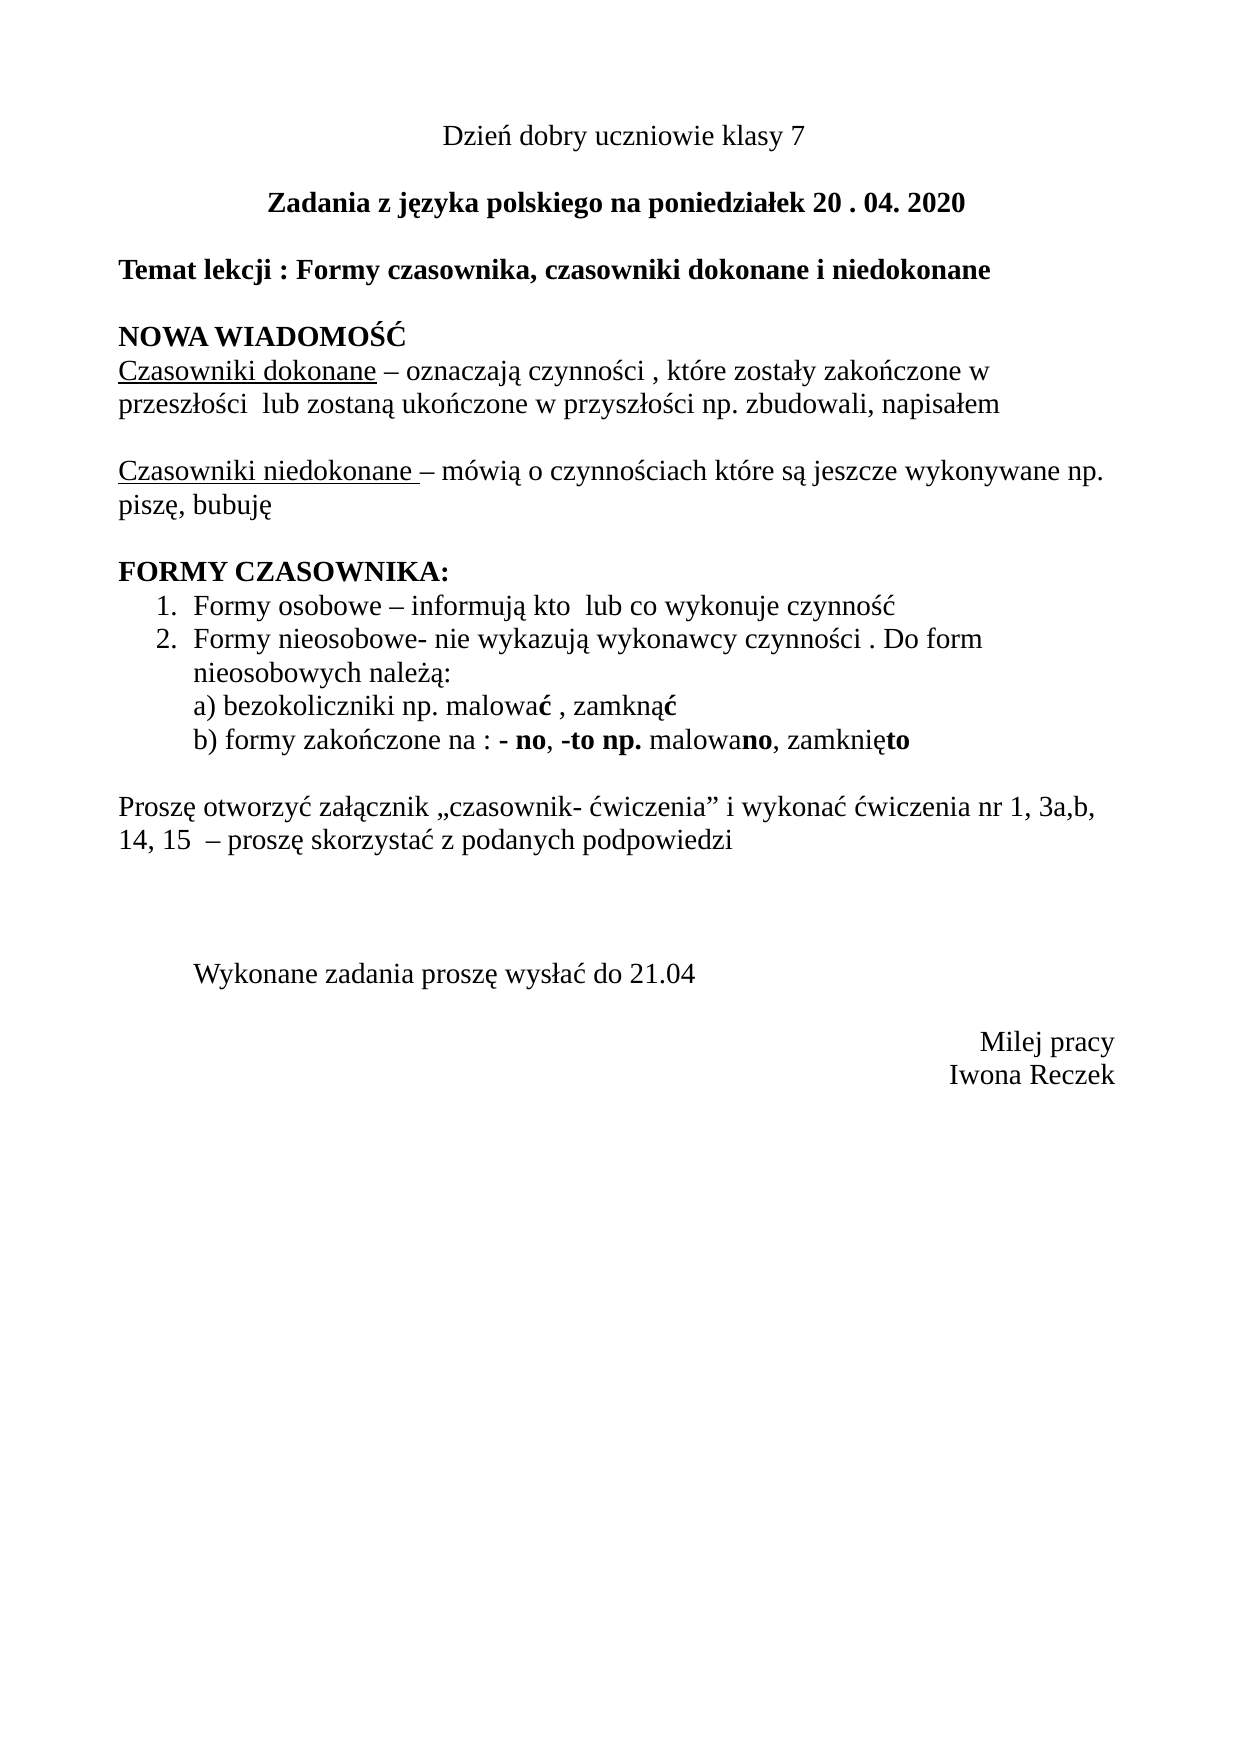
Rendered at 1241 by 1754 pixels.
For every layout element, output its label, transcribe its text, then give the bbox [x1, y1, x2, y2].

list Formy osobowe – informują kto lub co wykonuje czynność [156, 588, 1122, 621]
text NOWA WIADOMOŚĆ [118, 319, 1122, 353]
list b) formy zakończone na : - no, -to np. malowano, zamknięto [156, 722, 1122, 755]
text Czasowniki niedokonane – mówią o czynnościach które są jeszcze wykonywane np. piszę, bubuję [118, 453, 1122, 521]
list Wykonane zadania proszę wysłać do 21.04 [156, 957, 1122, 990]
text Dzień dobry uczniowie klasy 7 [118, 118, 1122, 152]
text Proszę otworzyć załącznik „czasownik- ćwiczenia” i wykonać ćwiczenia nr 1, 3a,b, 14, 15 – proszę skorzystać z podanych podpowiedzi [118, 789, 1122, 856]
text FORMY CZASOWNIKA: [118, 554, 1122, 588]
text Czasowniki dokonane – oznaczają czynności , które zostały zakończone w przeszłości lub zostaną ukończone w przyszłości np. zbudowali, napisałem [118, 353, 1122, 420]
text Milej pracy [118, 1024, 1122, 1057]
list Formy nieosobowe- nie wykazują wykonawcy czynności . Do form nieosobowych należą: [156, 621, 1122, 688]
text Zadania z języka polskiego na poniedziałek 20 . 04. 2020 [118, 185, 1122, 219]
text Temat lekcji : Formy czasownika, czasowniki dokonane i niedokonane [118, 252, 1122, 286]
text Iwona Reczek [118, 1057, 1122, 1091]
list a) bezokoliczniki np. malować , zamknąć [156, 688, 1122, 722]
